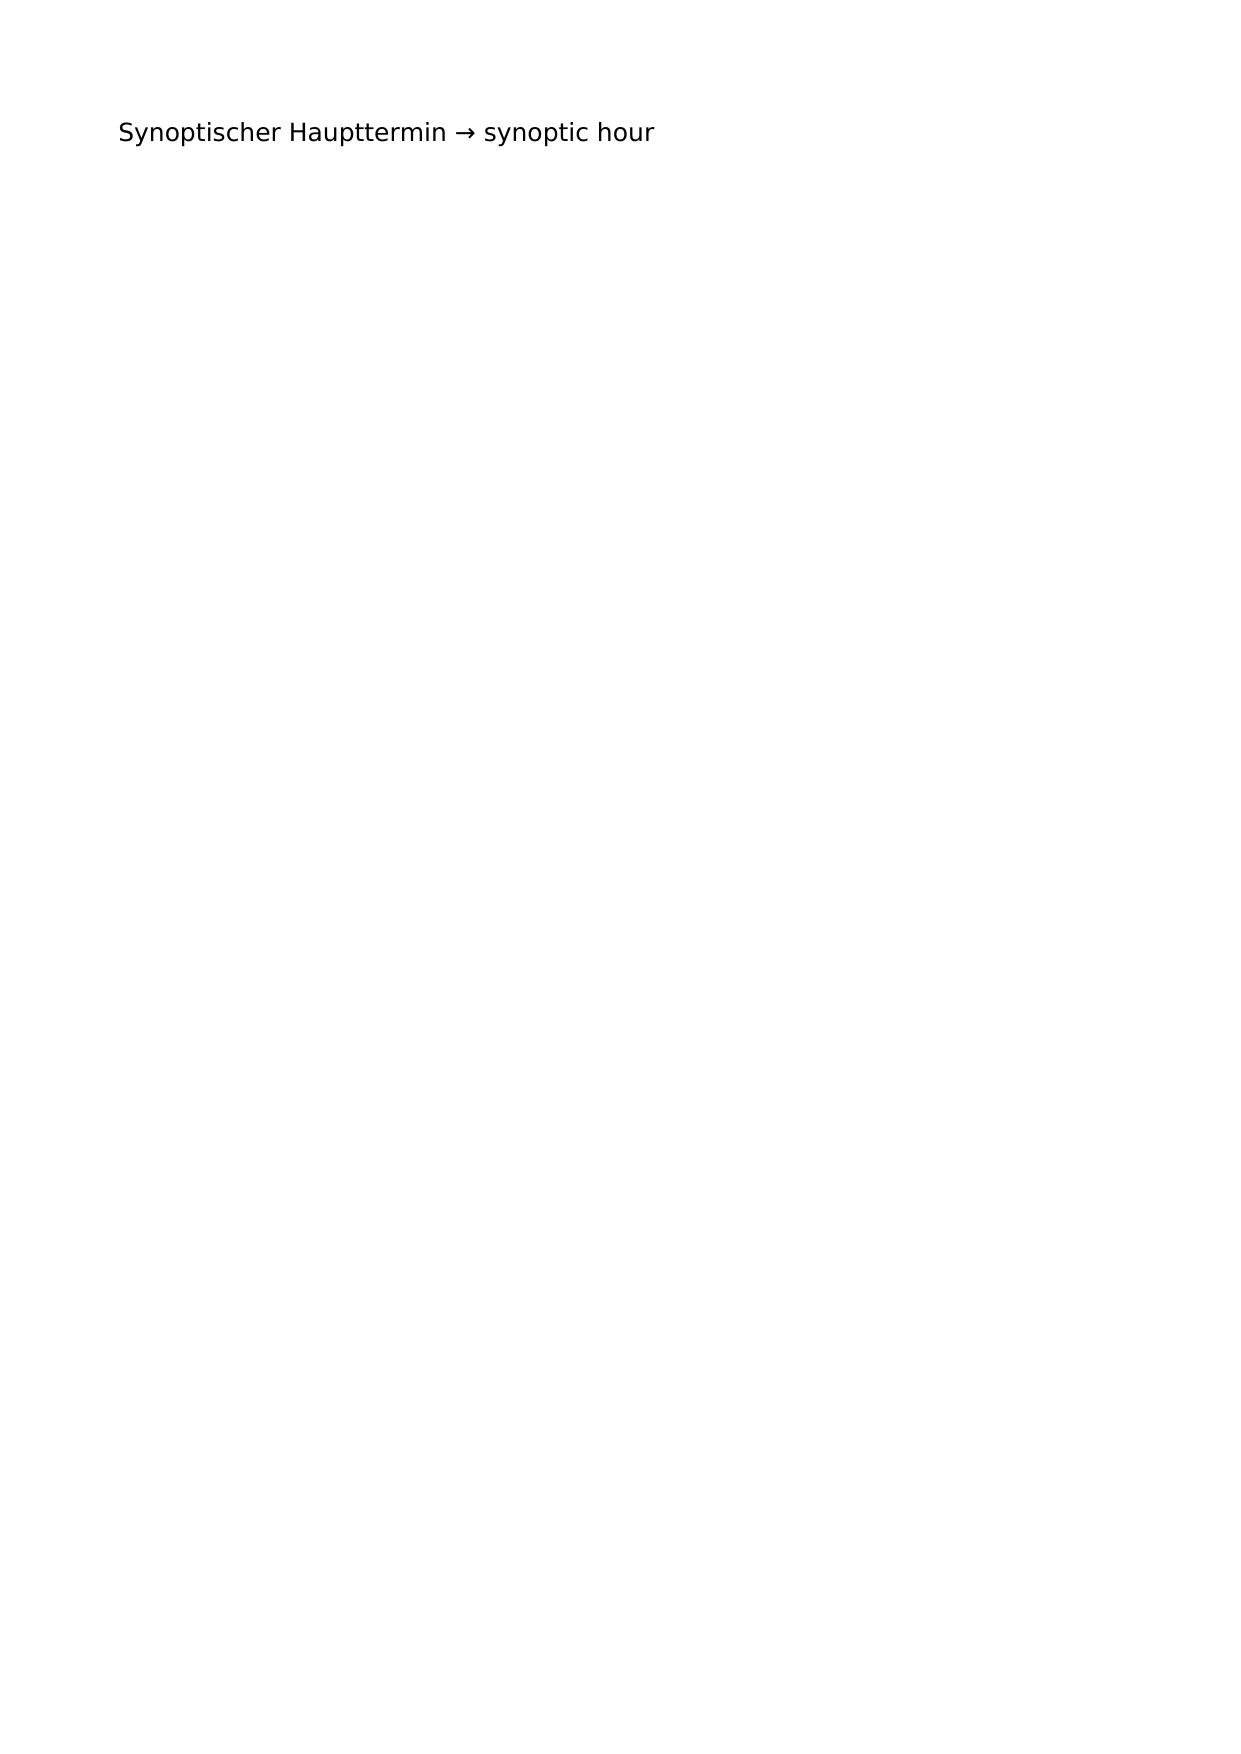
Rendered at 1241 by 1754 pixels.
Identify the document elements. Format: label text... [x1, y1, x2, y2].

text Synoptischer Haupttermin → synoptic hour [118, 118, 1122, 147]
